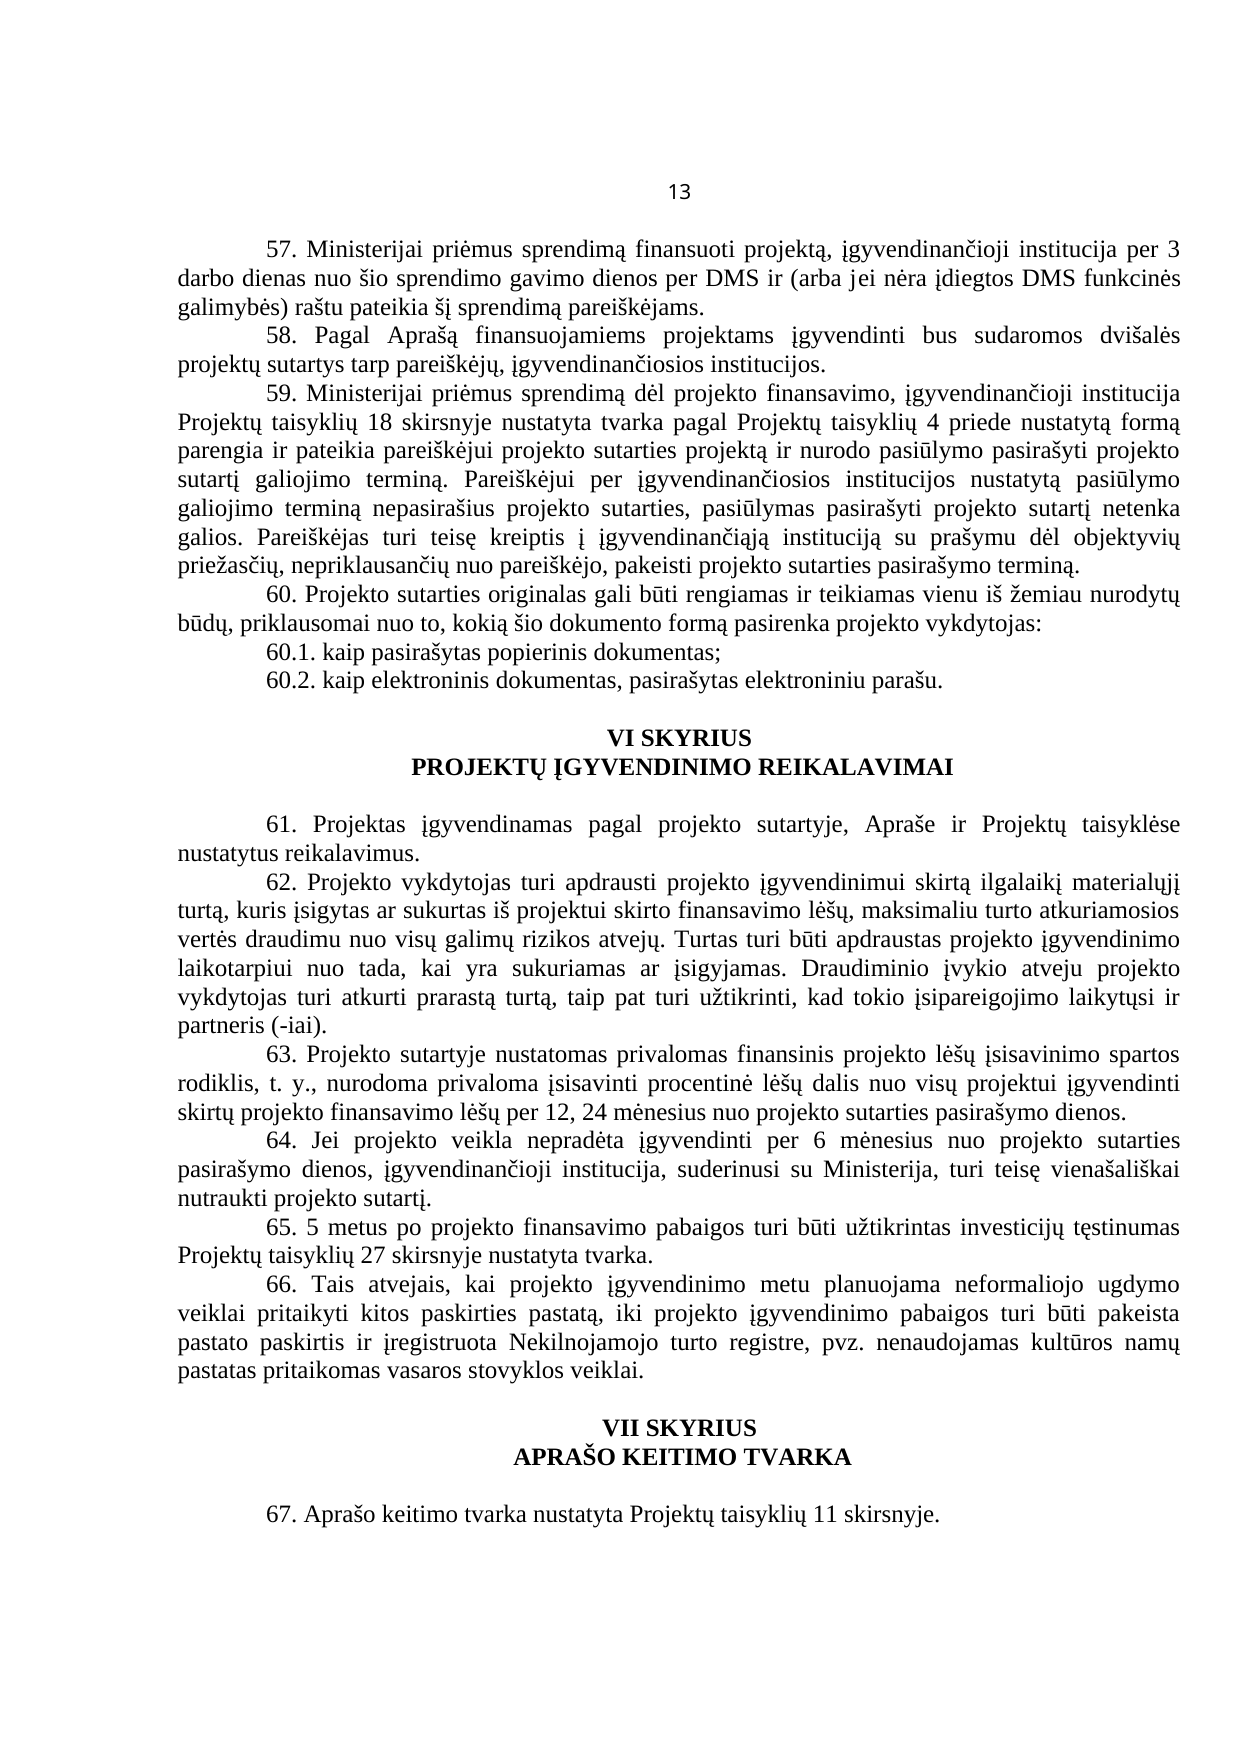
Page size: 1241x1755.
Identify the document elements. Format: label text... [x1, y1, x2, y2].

text 67. Aprašo keitimo tvarka nustatyta Projektų taisyklių 11 skirsnyje. [177, 1499, 1181, 1528]
text 60.1. kaip pasirašytas popierinis dokumentas; [177, 637, 1181, 665]
text 65. 5 metus po projekto finansavimo pabaigos turi būti užtikrintas investicijų tęstinumas Projektų taisyklių 27 skirsnyje nustatyta tvarka. [177, 1212, 1181, 1269]
text VI SKYRIUS [177, 723, 1181, 752]
text 63. Projekto sutartyje nustatomas privalomas finansinis projekto lėšų įsisavinimo spartos rodiklis, t. y., nurodoma privaloma įsisavinti procentinė lėšų dalis nuo visų projektui įgyvendinti skirtų projekto finansavimo lėšų per 12, 24 mėnesius nuo projekto sutarties pasirašymo dienos. [177, 1039, 1181, 1125]
text 66. Tais atvejais, kai projekto įgyvendinimo metu planuojama neformaliojo ugdymo veiklai pritaikyti kitos paskirties pastatą, iki projekto įgyvendinimo pabaigos turi būti pakeista pastato paskirtis ir įregistruota Nekilnojamojo turto registre, pvz. nenaudojamas kultūros namų pastatas pritaikomas vasaros stovyklos veiklai. [177, 1269, 1181, 1384]
text APRAŠO KEITIMO TVARKA [177, 1442, 1181, 1470]
text 59. Ministerijai priėmus sprendimą dėl projekto finansavimo, įgyvendinančioji institucija Projektų taisyklių 18 skirsnyje nustatyta tvarka pagal Projektų taisyklių 4 priede nustatytą formą parengia ir pateikia pareiškėjui projekto sutarties projektą ir nurodo pasiūlymo pasirašyti projekto sutartį galiojimo terminą. Pareiškėjui per įgyvendinančiosios institucijos nustatytą pasiūlymo galiojimo terminą nepasirašius projekto sutarties, pasiūlymas pasirašyti projekto sutartį netenka galios. Pareiškėjas turi teisę kreiptis į įgyvendinančiąją instituciją su prašymu dėl objektyvių priežasčių, nepriklausančių nuo pareiškėjo, pakeisti projekto sutarties pasirašymo terminą. [177, 378, 1181, 579]
text 62. Projekto vykdytojas turi apdrausti projekto įgyvendinimui skirtą ilgalaikį materialųjį turtą, kuris įsigytas ar sukurtas iš projektui skirto finansavimo lėšų, maksimaliu turto atkuriamosios vertės draudimu nuo visų galimų rizikos atvejų. Turtas turi būti apdraustas projekto įgyvendinimo laikotarpiui nuo tada, kai yra sukuriamas ar įsigyjamas. Draudiminio įvykio atveju projekto vykdytojas turi atkurti prarastą turtą, taip pat turi užtikrinti, kad tokio įsipareigojimo laikytųsi ir partneris (-iai). [177, 867, 1181, 1039]
text 64. Jei projekto veikla nepradėta įgyvendinti per 6 mėnesius nuo projekto sutarties pasirašymo dienos, įgyvendinančioji institucija, suderinusi su Ministerija, turi teisę vienašališkai nutraukti projekto sutartį. [177, 1125, 1181, 1212]
text 60. Projekto sutarties originalas gali būti rengiamas ir teikiamas vienu iš žemiau nurodytų būdų, priklausomai nuo to, kokią šio dokumento formą pasirenka projekto vykdytojas: [177, 579, 1181, 637]
text 60.2. kaip elektroninis dokumentas, pasirašytas elektroniniu parašu. [177, 665, 1181, 694]
text PROJEKTŲ ĮGYVENDINIMO REIKALAVIMAI [177, 752, 1181, 780]
text 58. Pagal Aprašą finansuojamiems projektams įgyvendinti bus sudaromos dvišalės projektų sutartys tarp pareiškėjų, įgyvendinančiosios institucijos. [177, 320, 1181, 378]
text 61. Projektas įgyvendinamas pagal projekto sutartyje, Apraše ir Projektų taisyklėse nustatytus reikalavimus. [177, 809, 1181, 867]
text VII SKYRIUS [177, 1413, 1181, 1442]
text 57. Ministerijai priėmus sprendimą finansuoti projektą, įgyvendinančioji institucija per 3 darbo dienas nuo šio sprendimo gavimo dienos per DMS ir (arba jei nėra įdiegtos DMS funkcinės galimybės) raštu pateikia šį sprendimą pareiškėjams. [177, 234, 1181, 320]
